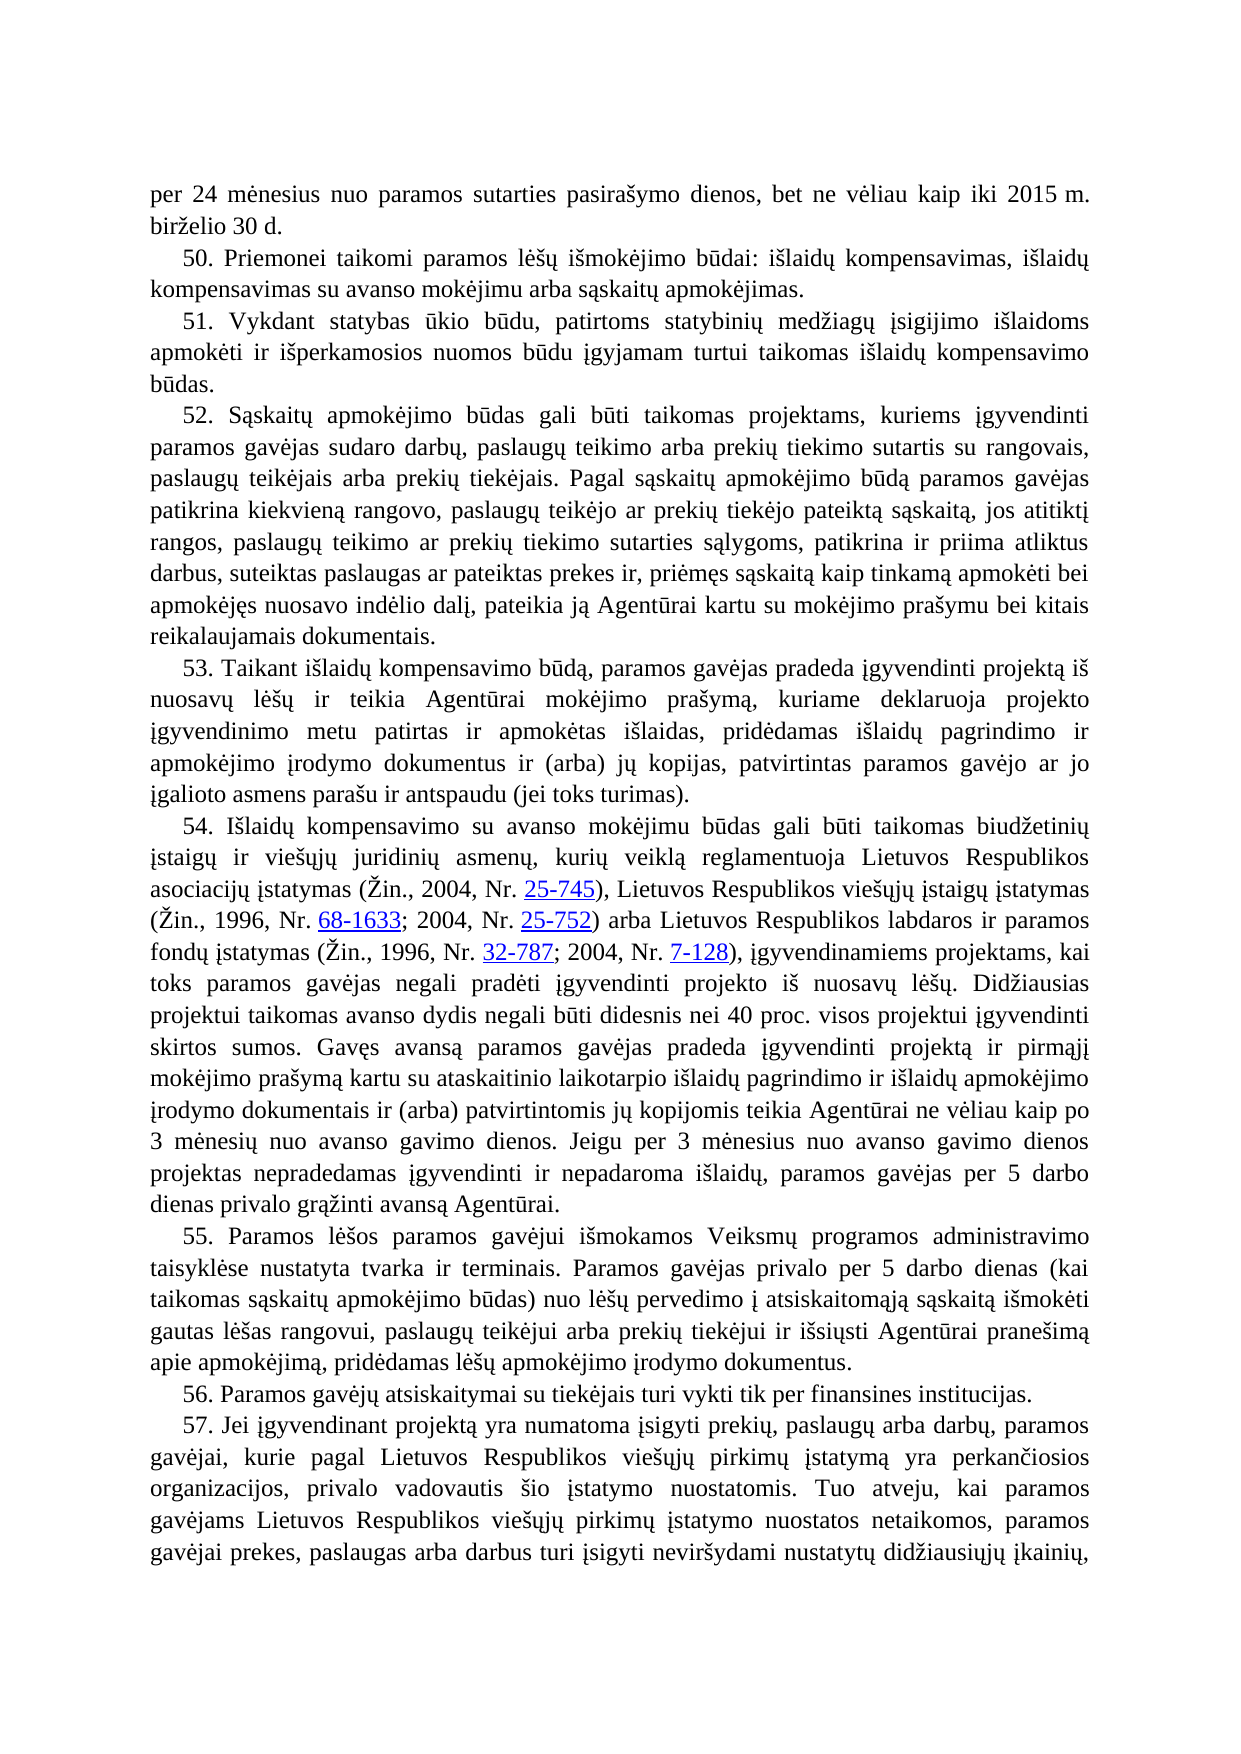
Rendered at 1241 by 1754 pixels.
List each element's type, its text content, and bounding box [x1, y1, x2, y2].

text 54. Išlaidų kompensavimo su avanso mokėjimu būdas gali būti taikomas biudžetinių įstaigų ir viešųjų juridinių asmenų, kurių veiklą reglamentuoja Lietuvos Respublikos asociacijų įstatymas (Žin., 2004, Nr. 25-745), Lietuvos Respublikos viešųjų įstaigų įstatymas (Žin., 1996, Nr. 68-1633; 2004, Nr. 25-752) arba Lietuvos Respublikos labdaros ir paramos fondų įstatymas (Žin., 1996, Nr. 32-787; 2004, Nr. 7-128), įgyvendinamiems projektams, kai toks paramos gavėjas negali pradėti įgyvendinti projekto iš nuosavų lėšų. Didžiausias projektui taikomas avanso dydis negali būti didesnis nei 40 proc. visos projektui įgyvendinti skirtos sumos. Gavęs avansą paramos gavėjas pradeda įgyvendinti projektą ir pirmąjį mokėjimo prašymą kartu su ataskaitinio laikotarpio išlaidų pagrindimo ir išlaidų apmokėjimo įrodymo dokumentais ir (arba) patvirtintomis jų kopijomis teikia Agentūrai ne vėliau kaip po 3 mėnesių nuo avanso gavimo dienos. Jeigu per 3 mėnesius nuo avanso gavimo dienos projektas nepradedamas įgyvendinti ir nepadaroma išlaidų, paramos gavėjas per 5 darbo dienas privalo grąžinti avansą Agentūrai. [150, 811, 1090, 1218]
text 50. Priemonei taikomi paramos lėšų išmokėjimo būdai: išlaidų kompensavimas, išlaidų kompensavimas su avanso mokėjimu arba sąskaitų apmokėjimas. [150, 243, 1090, 303]
text 56. Paramos gavėjų atsiskaitymai su tiekėjais turi vykti tik per finansines institucijas. [150, 1379, 1090, 1408]
text 55. Paramos lėšos paramos gavėjui išmokamos Veiksmų programos administravimo taisyklėse nustatyta tvarka ir terminais. Paramos gavėjas privalo per 5 darbo dienas (kai taikomas sąskaitų apmokėjimo būdas) nuo lėšų pervedimo į atsiskaitomąją sąskaitą išmokėti gautas lėšas rangovui, paslaugų teikėjui arba prekių tiekėjui ir išsiųsti Agentūrai pranešimą apie apmokėjimą, pridėdamas lėšų apmokėjimo įrodymo dokumentus. [150, 1221, 1090, 1376]
text per 24 mėnesius nuo paramos sutarties pasirašymo dienos, bet ne vėliau kaip iki 2015 m. birželio 30 d. [150, 179, 1090, 240]
text 51. Vykdant statybas ūkio būdu, patirtoms statybinių medžiagų įsigijimo išlaidoms apmokėti ir išperkamosios nuomos būdu įgyjamam turtui taikomas išlaidų kompensavimo būdas. [150, 306, 1090, 398]
text 57. Jei įgyvendinant projektą yra numatoma įsigyti prekių, paslaugų arba darbų, paramos gavėjai, kurie pagal Lietuvos Respublikos viešųjų pirkimų įstatymą yra perkančiosios organizacijos, privalo vadovautis šio įstatymo nuostatomis. Tuo atveju, kai paramos gavėjams Lietuvos Respublikos viešųjų pirkimų įstatymo nuostatos netaikomos, paramos gavėjai prekes, paslaugas arba darbus turi įsigyti neviršydami nustatytų didžiausiųjų įkainių, [150, 1410, 1090, 1565]
text 52. Sąskaitų apmokėjimo būdas gali būti taikomas projektams, kuriems įgyvendinti paramos gavėjas sudaro darbų, paslaugų teikimo arba prekių tiekimo sutartis su rangovais, paslaugų teikėjais arba prekių tiekėjais. Pagal sąskaitų apmokėjimo būdą paramos gavėjas patikrina kiekvieną rangovo, paslaugų teikėjo ar prekių tiekėjo pateiktą sąskaitą, jos atitiktį rangos, paslaugų teikimo ar prekių tiekimo sutarties sąlygoms, patikrina ir priima atliktus darbus, suteiktas paslaugas ar pateiktas prekes ir, priėmęs sąskaitą kaip tinkamą apmokėti bei apmokėjęs nuosavo indėlio dalį, pateikia ją Agentūrai kartu su mokėjimo prašymu bei kitais reikalaujamais dokumentais. [150, 400, 1090, 650]
text 53. Taikant išlaidų kompensavimo būdą, paramos gavėjas pradeda įgyvendinti projektą iš nuosavų lėšų ir teikia Agentūrai mokėjimo prašymą, kuriame deklaruoja projekto įgyvendinimo metu patirtas ir apmokėtas išlaidas, pridėdamas išlaidų pagrindimo ir apmokėjimo įrodymo dokumentus ir (arba) jų kopijas, patvirtintas paramos gavėjo ar jo įgalioto asmens parašu ir antspaudu (jei toks turimas). [150, 653, 1090, 808]
